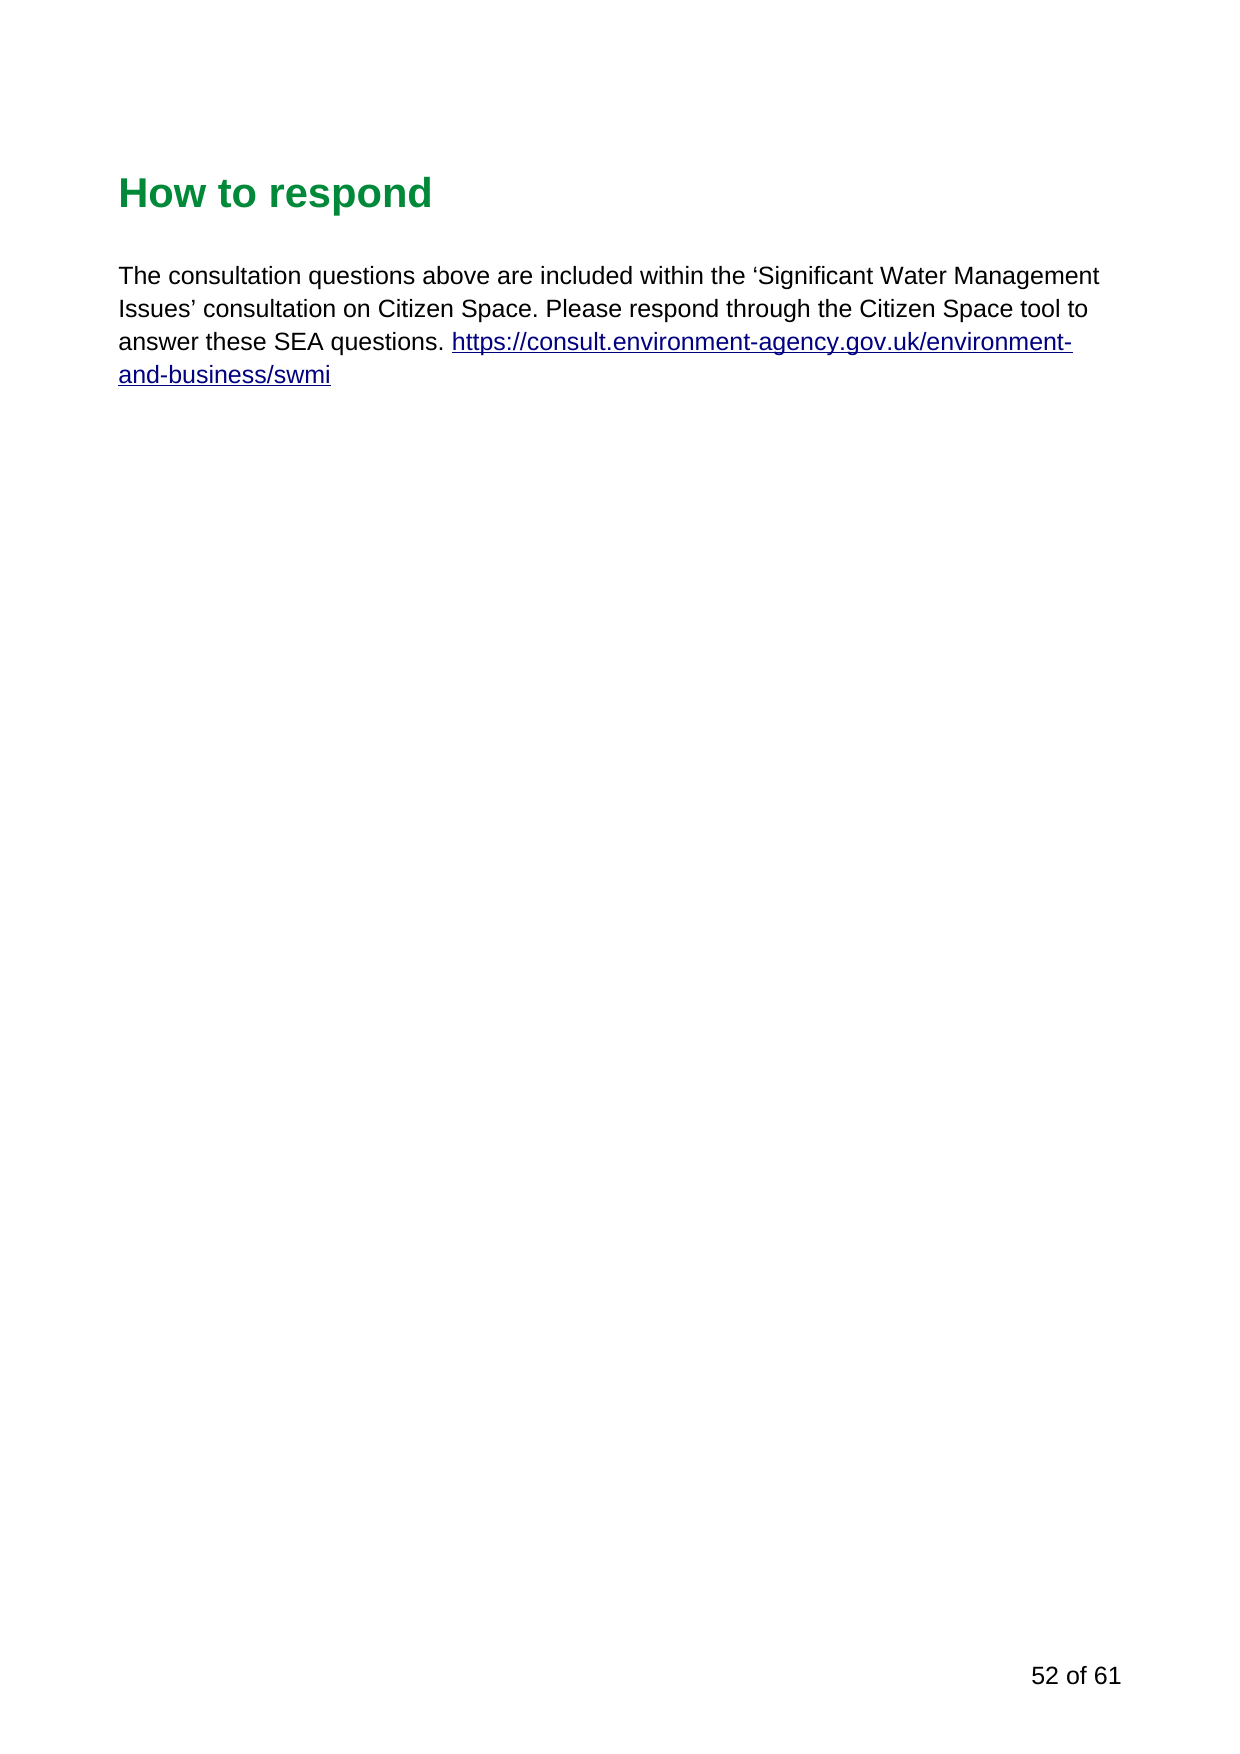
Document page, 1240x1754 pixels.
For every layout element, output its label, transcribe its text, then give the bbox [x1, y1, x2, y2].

text The consultation questions above are included within the ‘Significant Water Management Issues’ consultation on Citizen Space. Please respond through the Citizen Space tool to answer these SEA questions. https://consult.environment-agency.gov.uk/environment-and-business/swmi [118, 261, 1121, 388]
subtitle How to respond [118, 168, 1121, 216]
